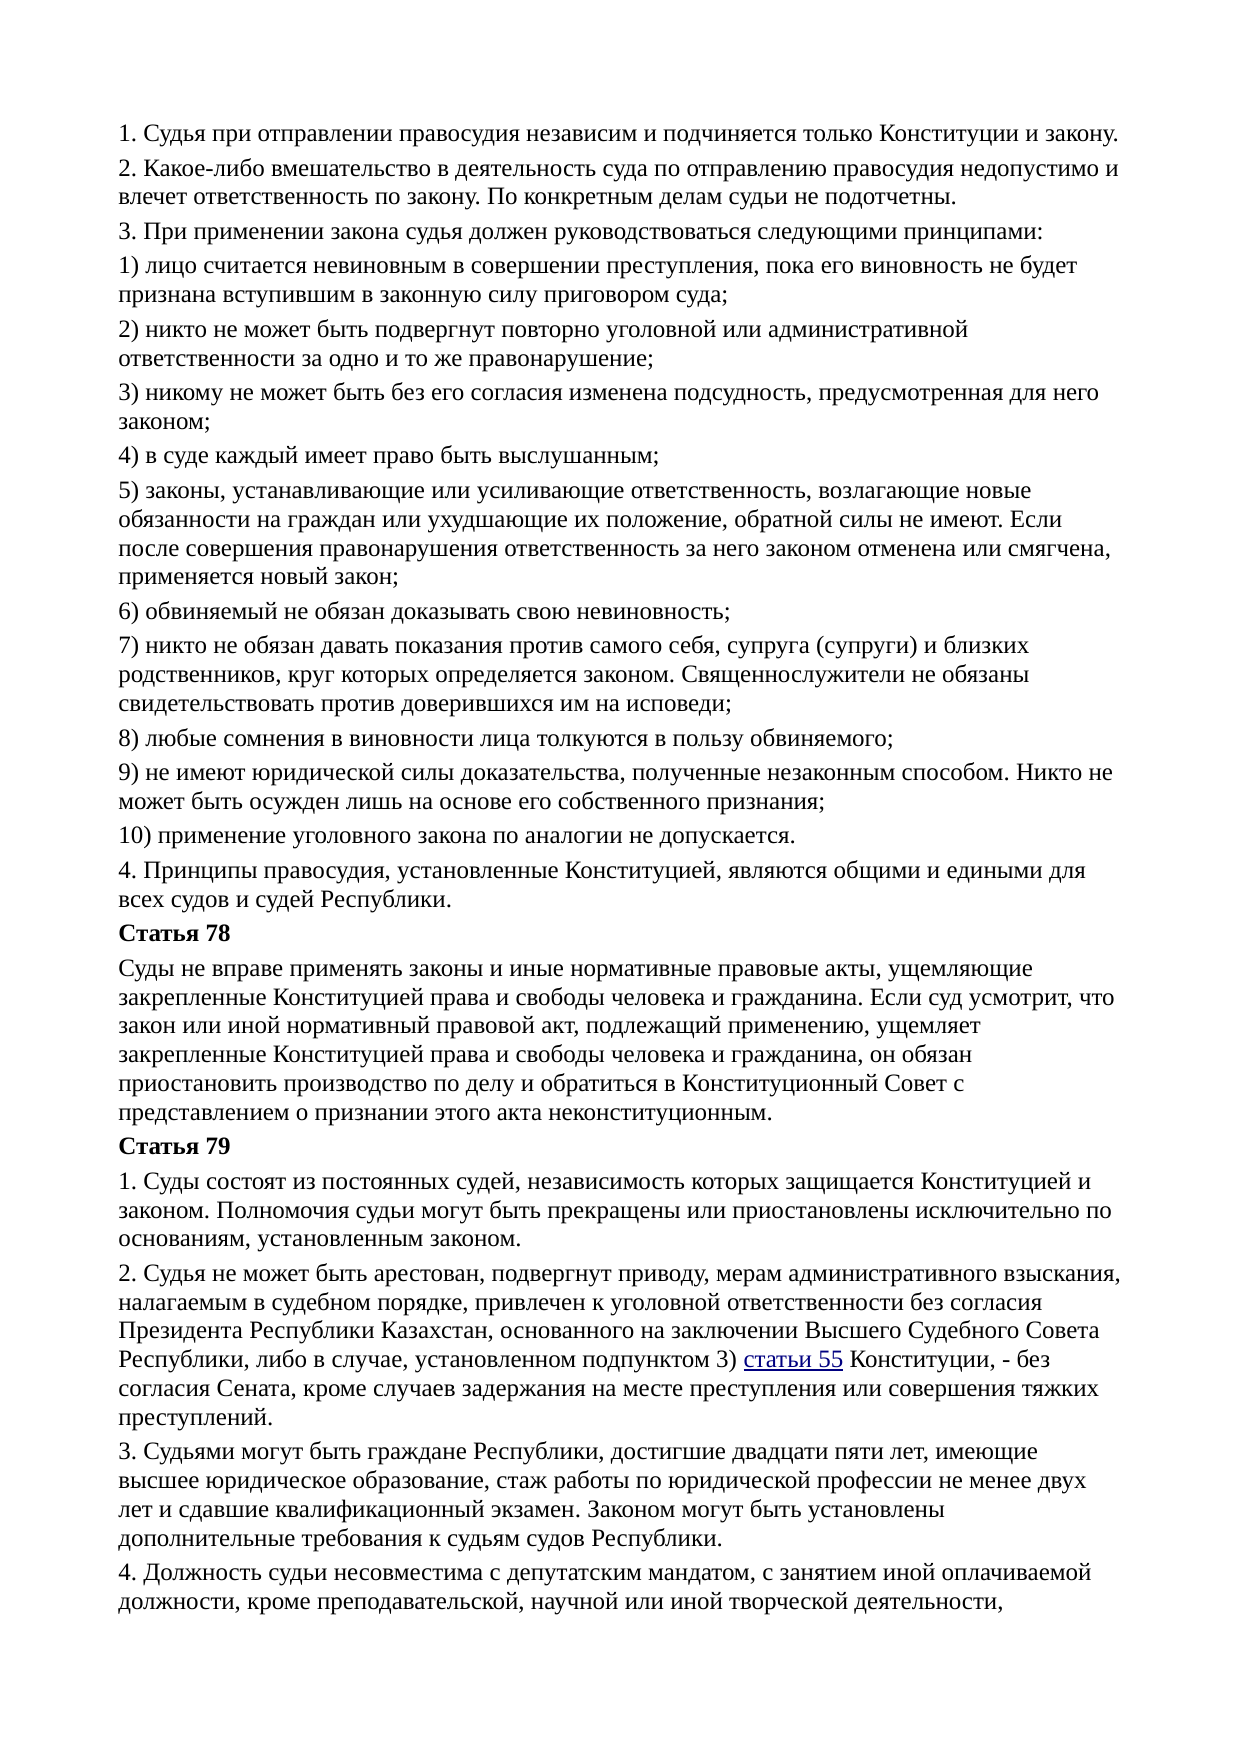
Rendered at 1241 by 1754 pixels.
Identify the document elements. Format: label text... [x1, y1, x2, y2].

text 8) любые сомнения в виновности лица толкуются в пользу обвиняемого; [118, 723, 1122, 751]
text 4. Принципы правосудия, установленные Конституцией, являются общими и едиными для всех судов и судей Республики. [118, 855, 1122, 913]
text 3. Судьями могут быть граждане Республики, достигшие двадцати пяти лет, имеющие высшее юридическое образование, стаж работы по юридической профессии не менее двух лет и сдавшие квалификационный экзамен. Законом могут быть установлены дополнительные требования к судьям судов Республики. [118, 1436, 1122, 1551]
text 2. Какое-либо вмешательство в деятельность суда по отправлению правосудия недопустимо и влечет ответственность по закону. По конкретным делам судьи не подотчетны. [118, 153, 1122, 210]
text 7) никто не обязан давать показания против самого себя, супруга (супруги) и близких родственников, круг которых определяется законом. Священнослужители не обязаны свидетельствовать против доверившихся им на исповеди; [118, 631, 1122, 717]
text 4. Должность судьи несовместима с депутатским мандатом, с занятием иной оплачиваемой должности, кроме преподавательской, научной или иной творческой деятельности, [118, 1557, 1122, 1615]
text 6) обвиняемый не обязан доказывать свою невиновность; [118, 596, 1122, 625]
text 3) никому не может быть без его согласия изменена подсудность, предусмотренная для него законом; [118, 377, 1122, 435]
text Статья 78 [118, 918, 1122, 947]
text 3. При применении закона судья должен руководствоваться следующими принципами: [118, 216, 1122, 245]
text 10) применение уголовного закона по аналогии не допускается. [118, 821, 1122, 849]
text 5) законы, устанавливающие или усиливающие ответственность, возлагающие новые обязанности на граждан или ухудшающие их положение, обратной силы не имеют. Если после совершения правонарушения ответственность за него законом отменена или смягчена, применяется новый закон; [118, 475, 1122, 590]
text 4) в суде каждый имеет право быть выслушанным; [118, 441, 1122, 469]
text 1) лицо считается невиновным в совершении преступления, пока его виновность не будет признана вступившим в законную силу приговором суда; [118, 251, 1122, 308]
text 1. Судья при отправлении правосудия независим и подчиняется только Конституции и закону. [118, 118, 1122, 147]
text 2) никто не может быть подвергнут повторно уголовной или административной ответственности за одно и то же правонарушение; [118, 314, 1122, 371]
text 9) не имеют юридической силы доказательства, полученные незаконным способом. Никто не может быть осужден лишь на основе его собственного признания; [118, 757, 1122, 815]
text Статья 79 [118, 1131, 1122, 1160]
text 2. Судья не может быть арестован, подвергнут приводу, мерам административного взыскания, налагаемым в судебном порядке, привлечен к уголовной ответственности без согласия Президента Республики Казахстан, основанного на заключении Высшего Судебного Совета Республики, либо в случае, установленном подпунктом 3) статьи 55 Конституции, - без согласия Сената, кроме случаев задержания на месте преступления или совершения тяжких преступлений. [118, 1258, 1122, 1431]
text Суды не вправе применять законы и иные нормативные правовые акты, ущемляющие закрепленные Конституцией права и свободы человека и гражданина. Если суд усмотрит, что закон или иной нормативный правовой акт, подлежащий применению, ущемляет закрепленные Конституцией права и свободы человека и гражданина, он обязан приостановить производство по делу и обратиться в Конституционный Совет с представлением о признании этого акта неконституционным. [118, 953, 1122, 1126]
text 1. Суды состоят из постоянных судей, независимость которых защищается Конституцией и законом. Полномочия судьи могут быть прекращены или приостановлены исключительно по основаниям, установленным законом. [118, 1166, 1122, 1252]
